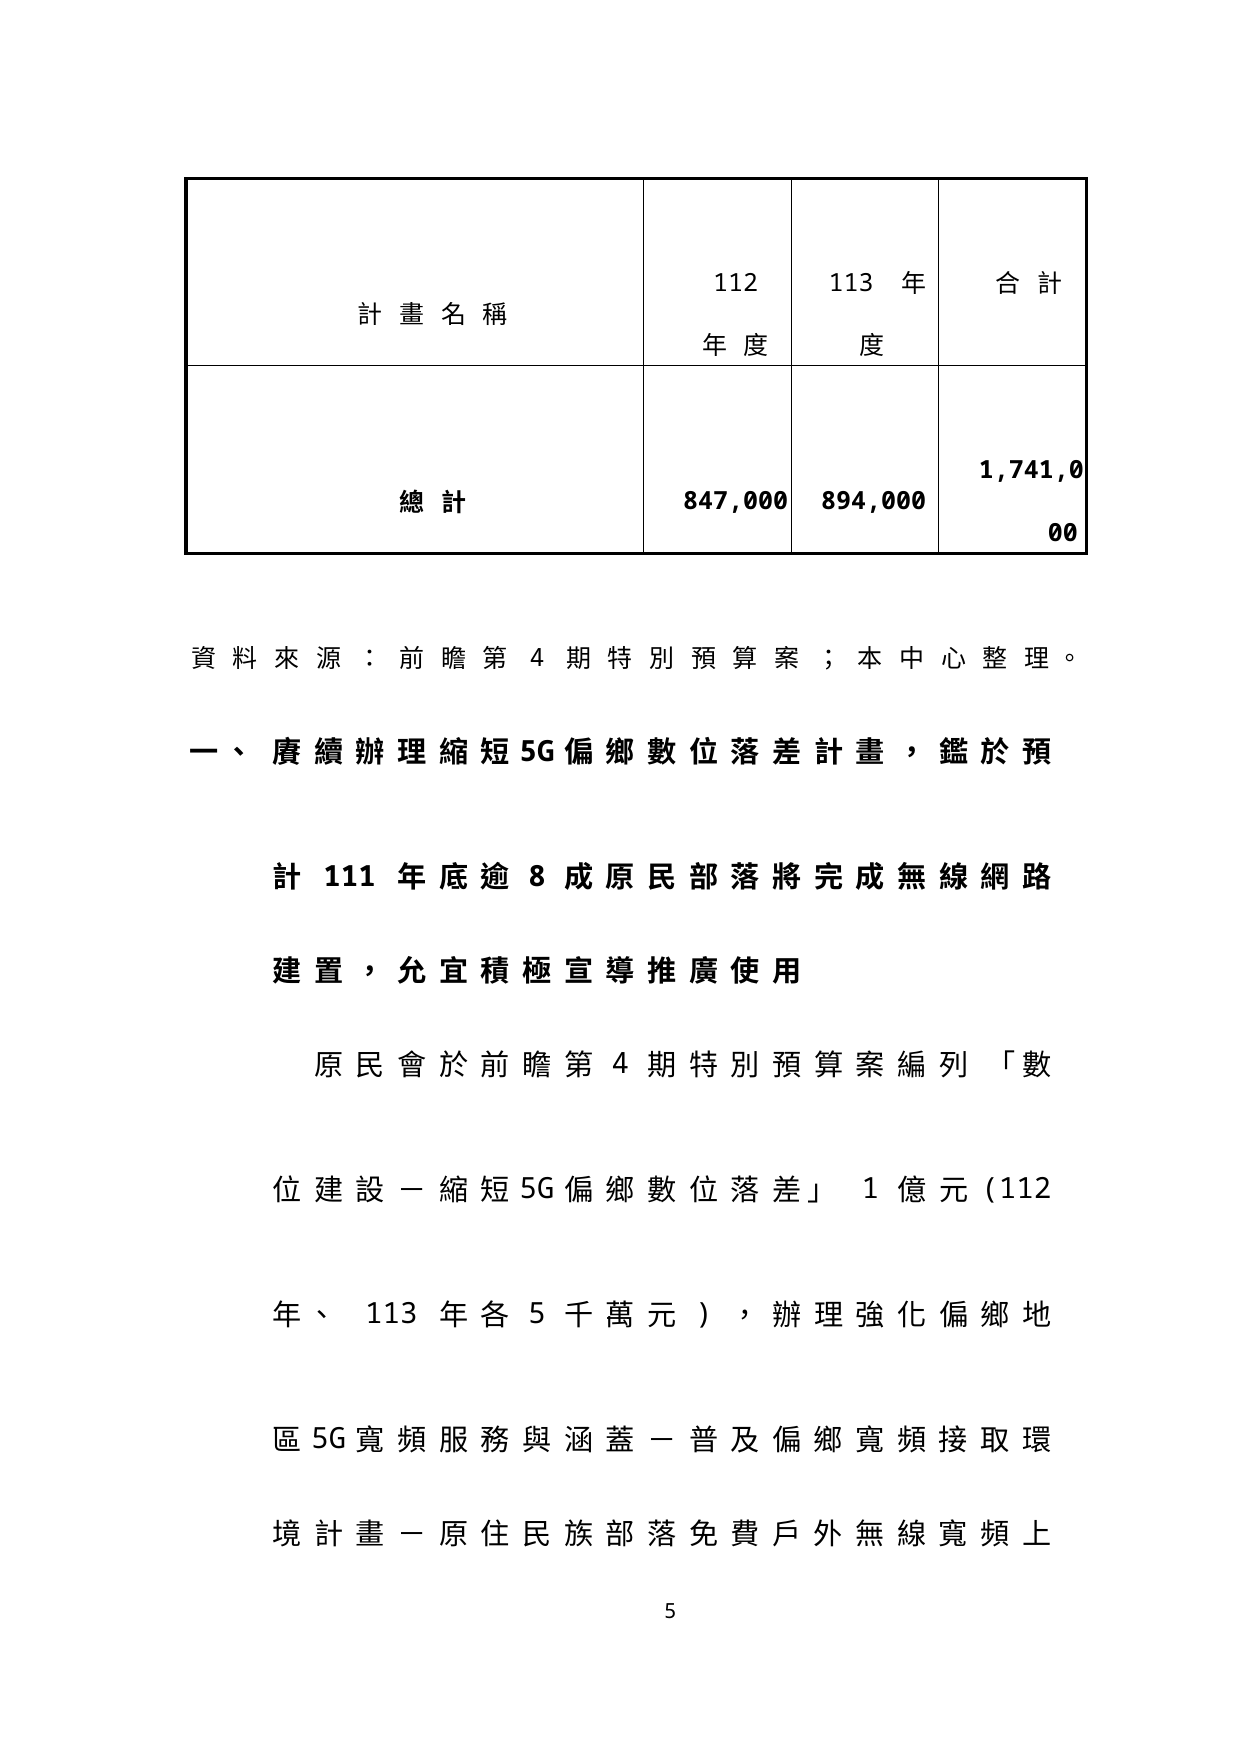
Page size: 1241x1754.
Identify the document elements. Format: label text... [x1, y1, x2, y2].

table_header 合計 [939, 180, 1085, 365]
table_cell 1,741,000 [939, 366, 1085, 552]
text 一、賡續辦理縮短5G偏鄉數位落差計畫，鑑於預計111年底逾8成原民部落將完成無線網路建置，允宜積極宣導推廣使用 [183, 677, 1058, 990]
table_cell 894,000 [792, 366, 938, 552]
table_header 112年度 [644, 180, 791, 365]
text 資料來源：前瞻第4期特別預算案；本中心整理。 [181, 615, 1058, 677]
table_header 計畫名稱 [188, 180, 643, 365]
text 原民會於前瞻第4期特別預算案編列「數位建設－縮短5G偏鄉數位落差」1億元(112年、113年各5千萬元)，辦理強化偏鄉地區5G寬頻服務與涵蓋－普及偏鄉寬頻接取環境計畫－原住民族部落免費戶外無線寬頻上 [242, 990, 1058, 1552]
table_cell 847,000 [644, 366, 791, 552]
table_cell 總計 [188, 366, 643, 552]
table_header 113年度 [792, 180, 938, 365]
